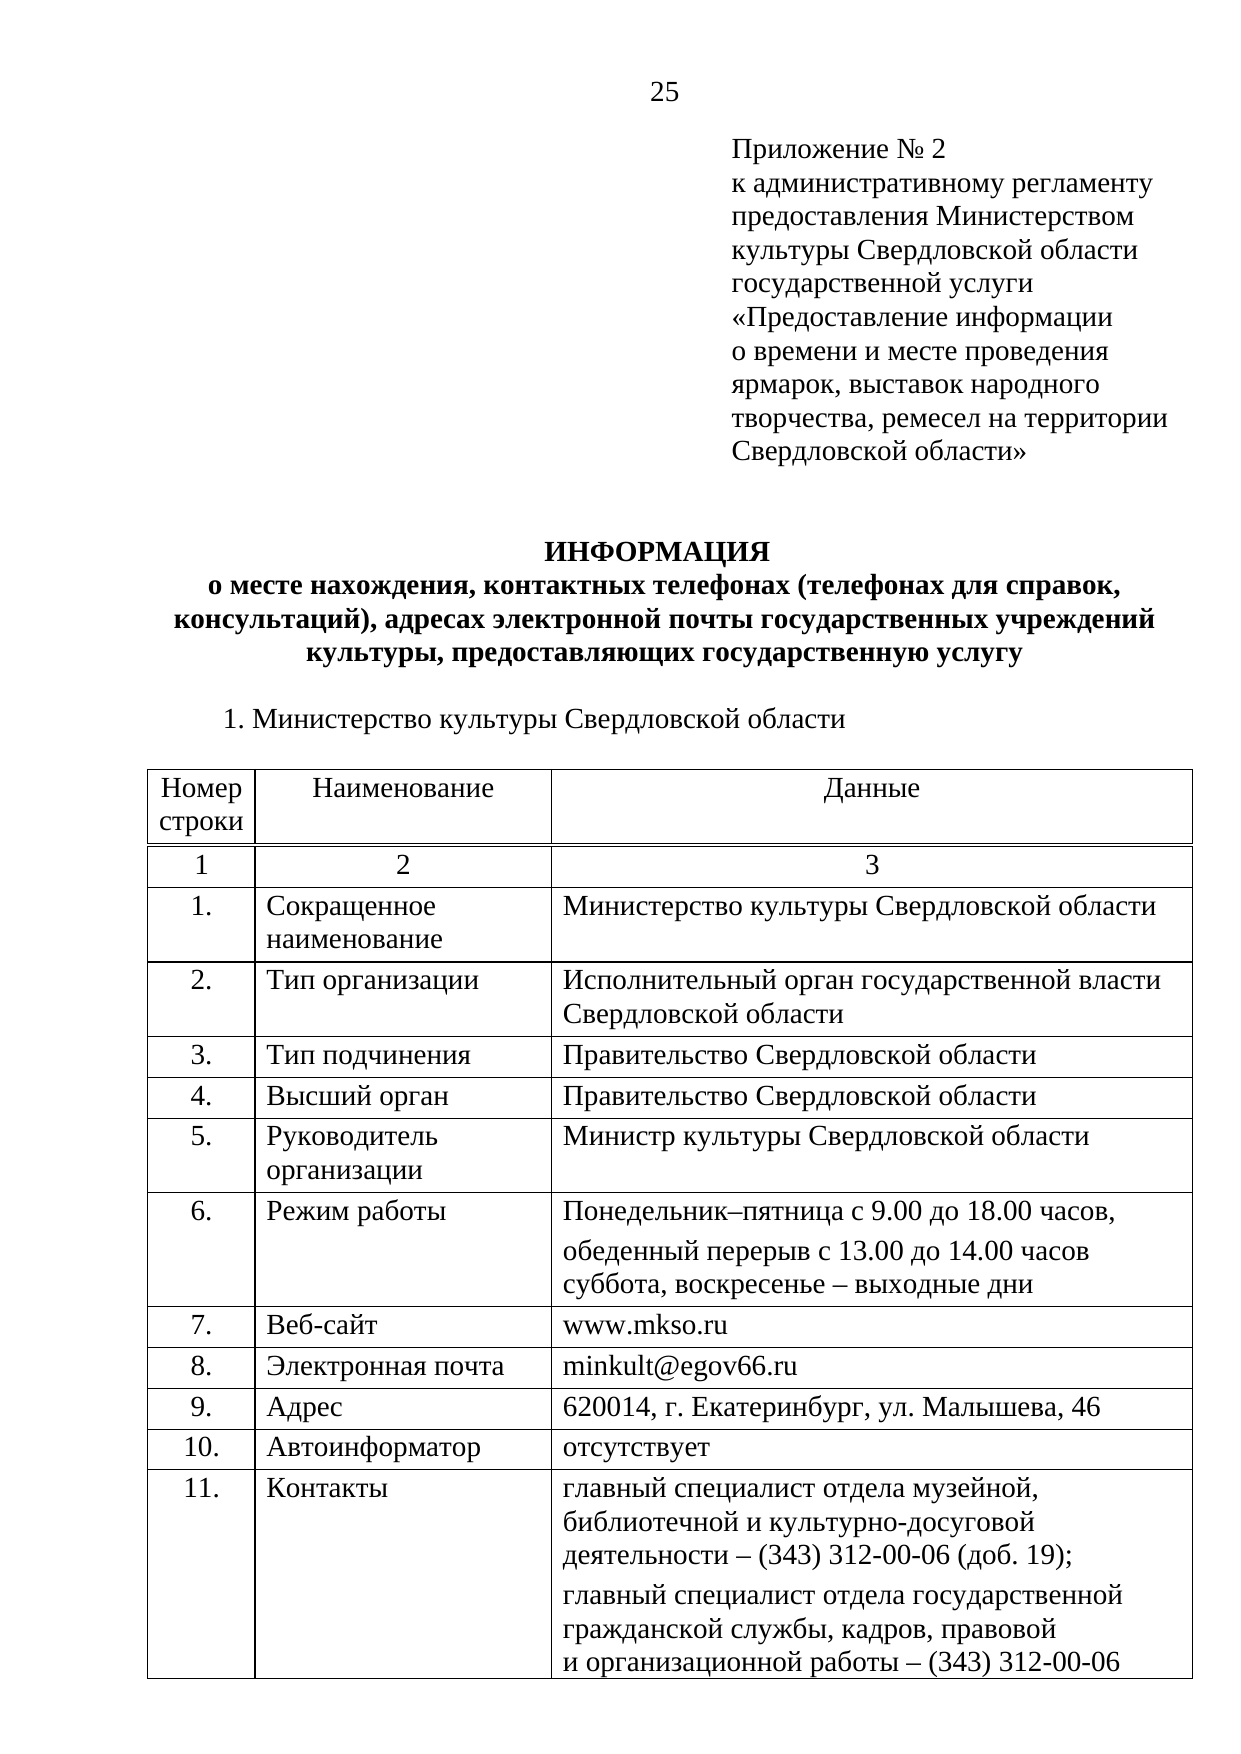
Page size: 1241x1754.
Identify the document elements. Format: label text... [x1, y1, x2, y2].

text Информация [148, 534, 1181, 567]
table_cell Электронная почта [256, 1348, 551, 1388]
table_cell Правительство Свердловской области [552, 1037, 1192, 1077]
table_cell Тип подчинения [256, 1037, 551, 1077]
table_cell Понедельник–пятница с 9.00 до 18.00 часов, обеденный перерыв с 13.00 до 14.00 часов суббота, воскресенье – выходные дни [552, 1193, 1192, 1306]
table_cell Сокращенное наименование [256, 888, 551, 961]
table_cell 3. [148, 1037, 254, 1077]
table_cell Адрес [256, 1389, 551, 1428]
table_cell 2. [148, 963, 254, 1036]
table_cell 5. [148, 1119, 254, 1192]
table_cell Тип организации [256, 963, 551, 1036]
table_cell 11. [148, 1470, 254, 1678]
table_cell главный специалист отдела музейной, библиотечной и культурно-досуговой деятельности – (343) 312-00-06 (доб. 19); главный специалист отдела государственной гражданской службы, кадров, правовой и организационной работы – (343) 312-00-06 [552, 1470, 1192, 1678]
table_cell minkult@egov66.ru [552, 1348, 1192, 1388]
table_cell отсутствует [552, 1430, 1192, 1469]
table_cell Автоинформатор [256, 1430, 551, 1469]
table_header Данные [552, 770, 1192, 843]
table_cell 10. [148, 1430, 254, 1469]
table_header Приложение № 2 к административному регламенту предоставления Министерством культуры Свердловской области государственной услуги «Предоставление информации о времени и месте проведения ярмарок, выставок народного творчества, ремесел на территории Свердловской области» [720, 131, 1204, 467]
table_cell Руководитель организации [256, 1119, 551, 1192]
table_cell 8. [148, 1348, 254, 1388]
table_cell 9. [148, 1389, 254, 1428]
table_cell Правительство Свердловской области [552, 1078, 1192, 1117]
table_cell 620014, г. Екатеринбург, ул. Малышева, 46 [552, 1389, 1192, 1428]
table_header Наименование [256, 770, 551, 843]
table_cell Министерство культуры Свердловской области [552, 888, 1192, 961]
table_header 2 [256, 847, 551, 887]
table_cell Режим работы [256, 1193, 551, 1306]
table_header Номер строки [148, 770, 254, 843]
table_cell www.mkso.ru [552, 1307, 1192, 1347]
table_header 1 [148, 847, 254, 887]
text 1. Министерство культуры Свердловской области [148, 702, 1181, 735]
table_cell 1. [148, 888, 254, 961]
table_cell Министр культуры Свердловской области [552, 1119, 1192, 1192]
table_header 3 [552, 847, 1192, 887]
table_cell Исполнительный орган государственной власти Свердловской области [552, 963, 1192, 1036]
table_header [148, 131, 720, 467]
table_cell Высший орган [256, 1078, 551, 1117]
text о месте нахождения, контактных телефонах (телефонах для справок, консультаций), адресах электронной почты государственных учреждений культуры, предоставляющих государственную услугу [148, 567, 1181, 668]
table_cell 4. [148, 1078, 254, 1117]
table_cell Контакты [256, 1470, 551, 1678]
table_cell 7. [148, 1307, 254, 1347]
table_cell 6. [148, 1193, 254, 1306]
table_cell Веб-сайт [256, 1307, 551, 1347]
